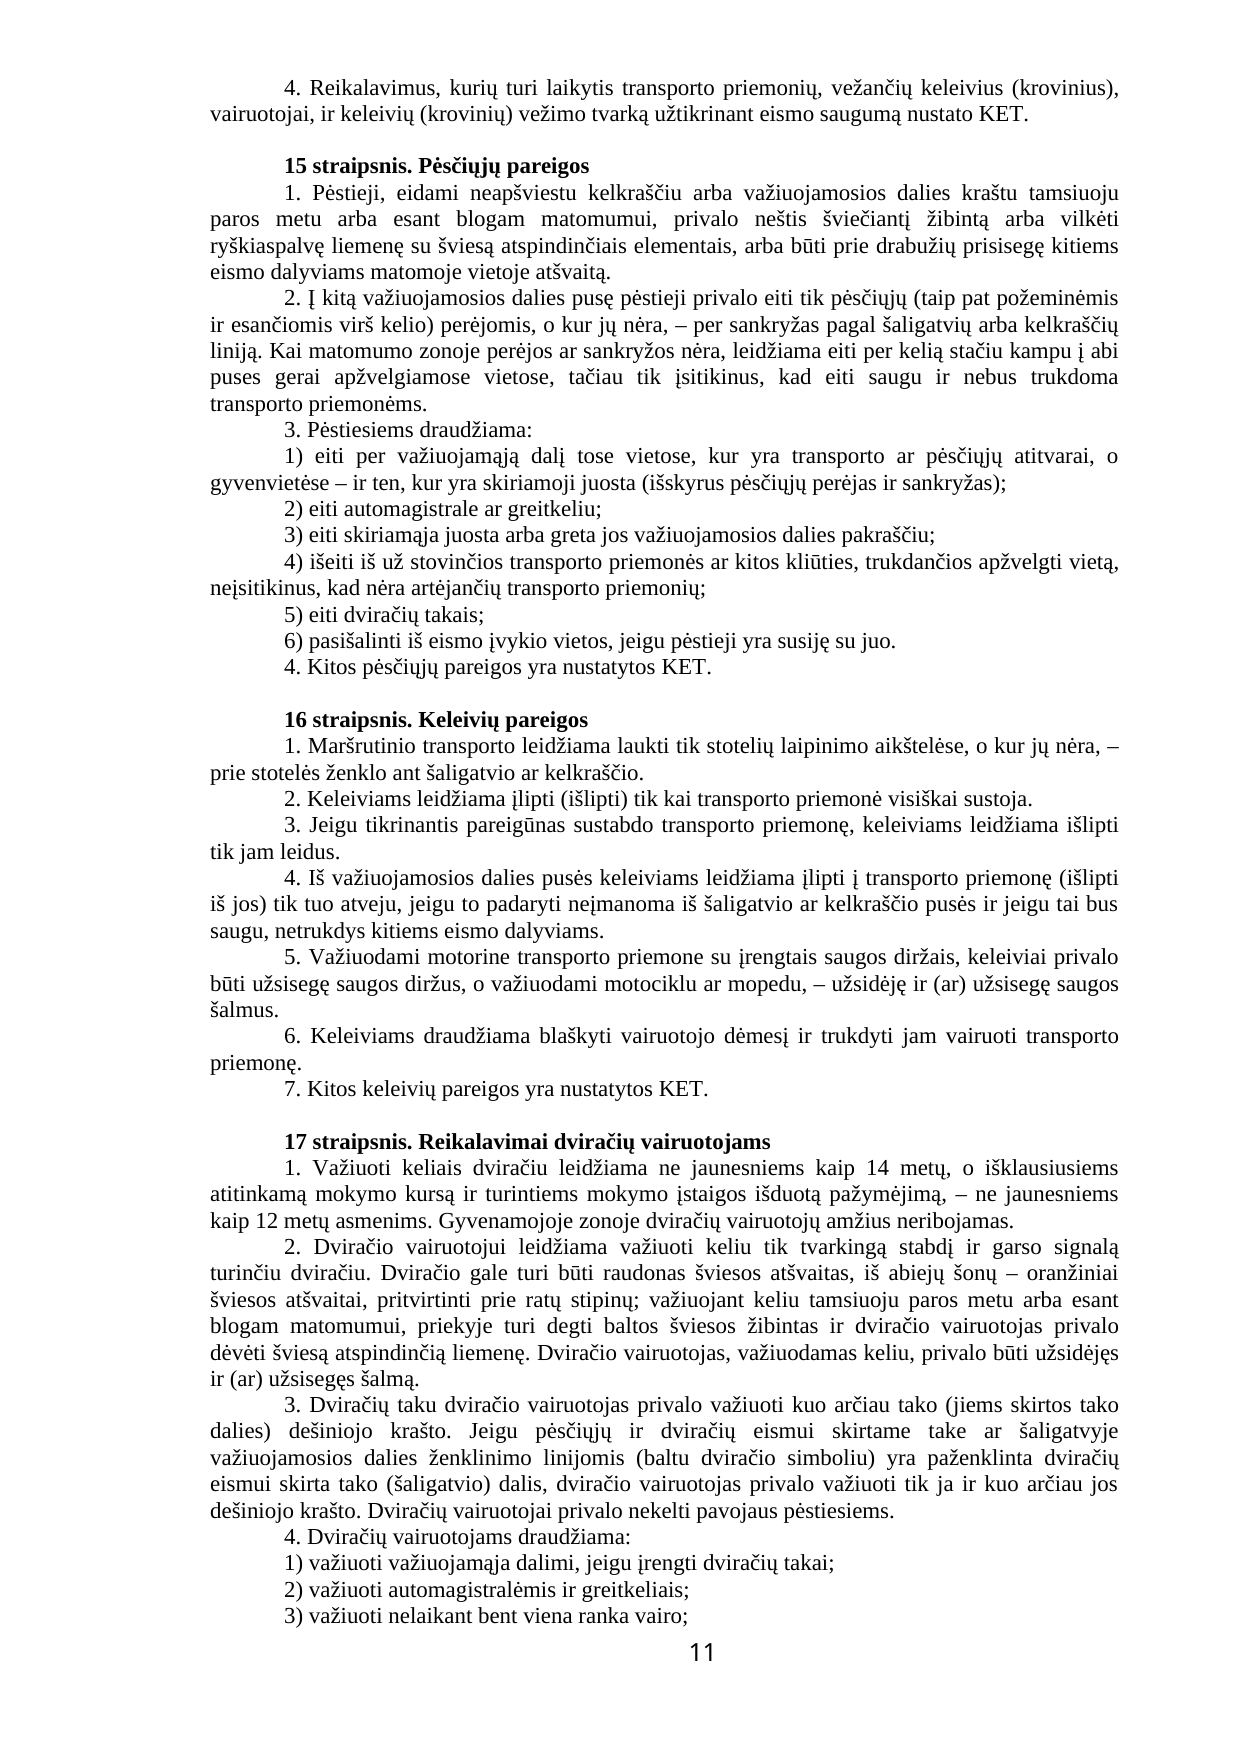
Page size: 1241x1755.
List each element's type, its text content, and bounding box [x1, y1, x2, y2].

text 2. Dviračio vairuotojui leidžiama važiuoti keliu tik tvarkingą stabdį ir garso signalą turinčiu dviračiu. Dviračio gale turi būti raudonas šviesos atšvaitas, iš abiejų šonų – oranžiniai šviesos atšvaitai, pritvirtinti prie ratų stipinų; važiuojant keliu tamsiuoju paros metu arba esant blogam matomumui, priekyje turi degti baltos šviesos žibintas ir dviračio vairuotojas privalo dėvėti šviesą atspindinčią liemenę. Dviračio vairuotojas, važiuodamas keliu, privalo būti užsidėjęs ir (ar) užsisegęs šalmą. [210, 1233, 1120, 1391]
text 3) eiti skiriamąja juosta arba greta jos važiuojamosios dalies pakraščiu; [210, 522, 1120, 548]
text 17 straipsnis. Reikalavimai dviračių vairuotojams [210, 1128, 1120, 1154]
text 6) pasišalinti iš eismo įvykio vietos, jeigu pėstieji yra susiję su juo. [210, 627, 1120, 653]
text 4) išeiti iš už stovinčios transporto priemonės ar kitos kliūties, trukdančios apžvelgti vietą, neįsitikinus, kad nėra artėjančių transporto priemonių; [210, 548, 1120, 601]
text 3. Dviračių taku dviračio vairuotojas privalo važiuoti kuo arčiau tako (jiems skirtos tako dalies) dešiniojo krašto. Jeigu pėsčiųjų ir dviračių eismui skirtame take ar šaligatvyje važiuojamosios dalies ženklinimo linijomis (baltu dviračio simboliu) yra paženklinta dviračių eismui skirta tako (šaligatvio) dalis, dviračio vairuotojas privalo važiuoti tik ja ir kuo arčiau jos dešiniojo krašto. Dviračių vairuotojai privalo nekelti pavojaus pėstiesiems. [210, 1391, 1120, 1523]
text 1. Pėstieji, eidami neapšviestu kelkraščiu arba važiuojamosios dalies kraštu tamsiuoju paros metu arba esant blogam matomumui, privalo neštis šviečiantį žibintą arba vilkėti ryškiaspalvę liemenę su šviesą atspindinčiais elementais, arba būti prie drabužių prisisegę kitiems eismo dalyviams matomoje vietoje atšvaitą. [210, 179, 1120, 284]
text 16 straipsnis. Keleivių pareigos [210, 706, 1120, 732]
text 6. Keleiviams draudžiama blaškyti vairuotojo dėmesį ir trukdyti jam vairuoti transporto priemonę. [210, 1022, 1120, 1075]
text 7. Kitos keleivių pareigos yra nustatytos KET. [210, 1075, 1120, 1101]
text 3. Jeigu tikrinantis pareigūnas sustabdo transporto priemonę, keleiviams leidžiama išlipti tik jam leidus. [210, 811, 1120, 864]
text 1) važiuoti važiuojamąja dalimi, jeigu įrengti dviračių takai; [210, 1549, 1120, 1576]
text 1. Važiuoti keliais dviračiu leidžiama ne jaunesniems kaip 14 metų, o išklausiusiems atitinkamą mokymo kursą ir turintiems mokymo įstaigos išduotą pažymėjimą, – ne jaunesniems kaip 12 metų asmenims. Gyvenamojoje zonoje dviračių vairuotojų amžius neribojamas. [210, 1154, 1120, 1233]
text 4. Dviračių vairuotojams draudžiama: [210, 1523, 1120, 1549]
text 1) eiti per važiuojamąją dalį tose vietose, kur yra transporto ar pėsčiųjų atitvarai, o gyvenvietėse – ir ten, kur yra skiriamoji juosta (išskyrus pėsčiųjų perėjas ir sankryžas); [210, 442, 1120, 495]
text 2) važiuoti automagistralėmis ir greitkeliais; [210, 1576, 1120, 1602]
text 3. Pėstiesiems draudžiama: [210, 416, 1120, 442]
text 5) eiti dviračių takais; [210, 601, 1120, 627]
text 5. Važiuodami motorine transporto priemone su įrengtais saugos diržais, keleiviai privalo būti užsisegę saugos diržus, o važiuodami motociklu ar mopedu, – užsidėję ir (ar) užsisegę saugos šalmus. [210, 943, 1120, 1022]
text 2. Į kitą važiuojamosios dalies pusę pėstieji privalo eiti tik pėsčiųjų (taip pat požeminėmis ir esančiomis virš kelio) perėjomis, o kur jų nėra, – per sankryžas pagal šaligatvių arba kelkraščių liniją. Kai matomumo zonoje perėjos ar sankryžos nėra, leidžiama eiti per kelią stačiu kampu į abi puses gerai apžvelgiamose vietose, tačiau tik įsitikinus, kad eiti saugu ir nebus trukdoma transporto priemonėms. [210, 284, 1120, 416]
text 2) eiti automagistrale ar greitkeliu; [210, 495, 1120, 522]
text 4. Kitos pėsčiųjų pareigos yra nustatytos KET. [210, 653, 1120, 680]
text 1. Maršrutinio transporto leidžiama laukti tik stotelių laipinimo aikštelėse, o kur jų nėra, – prie stotelės ženklo ant šaligatvio ar kelkraščio. [210, 732, 1120, 785]
text 4. Reikalavimus, kurių turi laikytis transporto priemonių, vežančių keleivius (krovinius), vairuotojai, ir keleivių (krovinių) vežimo tvarką užtikrinant eismo saugumą nustato KET. [210, 73, 1120, 126]
text 3) važiuoti nelaikant bent viena ranka vairo; [210, 1602, 1120, 1628]
text 15 straipsnis. Pėsčiųjų pareigos [210, 153, 1120, 179]
text 4. Iš važiuojamosios dalies pusės keleiviams leidžiama įlipti į transporto priemonę (išlipti iš jos) tik tuo atveju, jeigu to padaryti neįmanoma iš šaligatvio ar kelkraščio pusės ir jeigu tai bus saugu, netrukdys kitiems eismo dalyviams. [210, 864, 1120, 943]
text 2. Keleiviams leidžiama įlipti (išlipti) tik kai transporto priemonė visiškai sustoja. [210, 785, 1120, 811]
